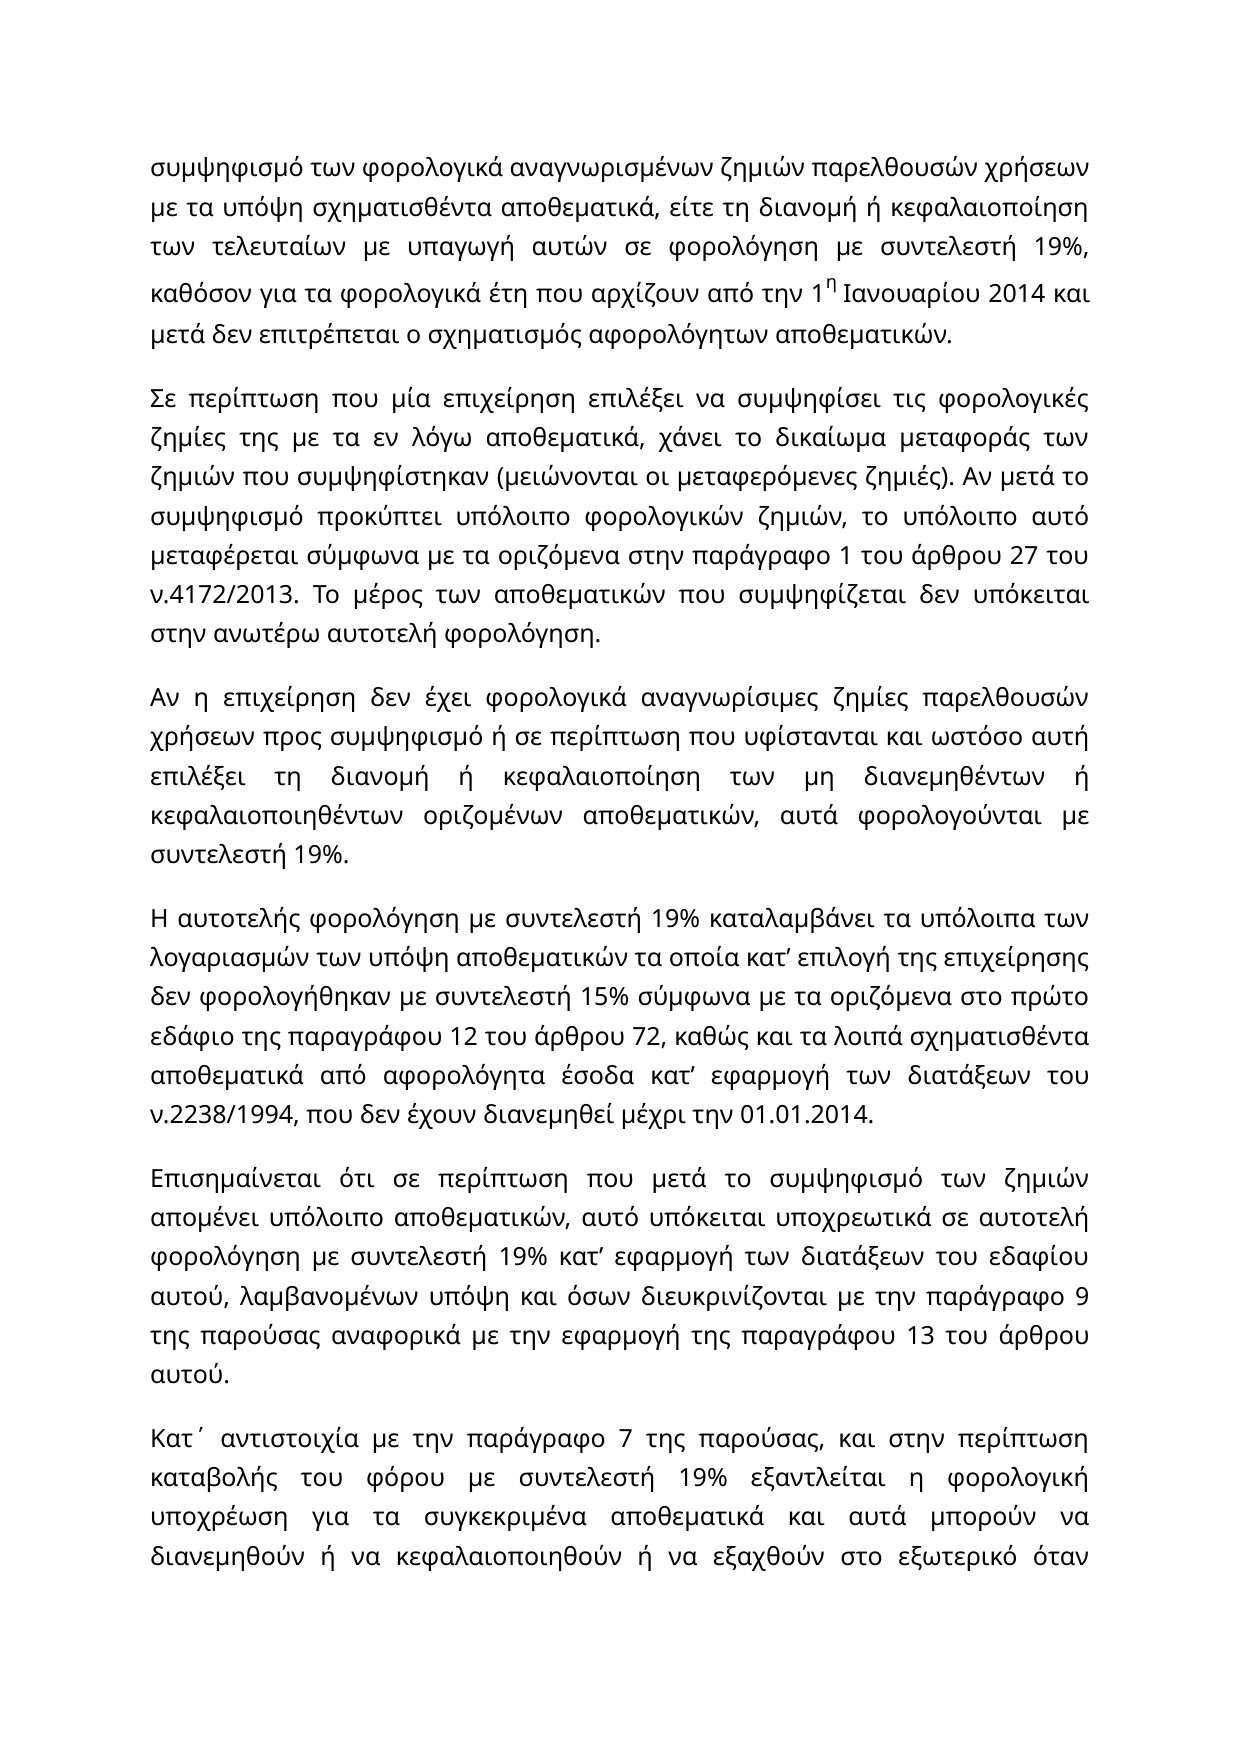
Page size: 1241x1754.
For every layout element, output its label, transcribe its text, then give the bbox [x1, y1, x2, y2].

text Κατ΄ αντιστοιχία με την παράγραφο 7 της παρούσας, και στην περίπτωση καταβολής του φόρου με συντελεστή 19% εξαντλείται η φορολογική υποχρέωση για τα συγκεκριμένα αποθεματικά και αυτά μπορούν να διανεμηθούν ή να κεφαλαιοποιηθούν ή να εξαχθούν στο εξωτερικό όταν [150, 1421, 1090, 1572]
text Αν η επιχείρηση δεν έχει φορολογικά αναγνωρίσιμες ζημίες παρελθουσών χρήσεων προς συμψηφισμό ή σε περίπτωση που υφίστανται και ωστόσο αυτή επιλέξει τη διανομή ή κεφαλαιοποίηση των μη διανεμηθέντων ή κεφαλαιοποιηθέντων οριζομένων αποθεματικών, αυτά φορολογούνται με συντελεστή 19%. [150, 680, 1090, 871]
text Σε περίπτωση που μία επιχείρηση επιλέξει να συμψηφίσει τις φορολογικές ζημίες της με τα εν λόγω αποθεματικά, χάνει το δικαίωμα μεταφοράς των ζημιών που συμψηφίστηκαν (μειώνονται οι μεταφερόμενες ζημιές). Αν μετά το συμψηφισμό προκύπτει υπόλοιπο φορολογικών ζημιών, το υπόλοιπο αυτό μεταφέρεται σύμφωνα με τα οριζόμενα στην παράγραφο 1 του άρθρου 27 του ν.4172/2013. Το μέρος των αποθεματικών που συμψηφίζεται δεν υπόκειται στην ανωτέρω αυτοτελή φορολόγηση. [150, 381, 1090, 650]
text 10. Από τις ανωτέρω διατάξεις σε συνδυασμό με την παράγραφο 1 του ιδίου άρθρου, με την οποία ορίζεται η έναρξη ισχύος του νέου Κ.Φ.Ε., συνάγεται ότι μετά την 1η Ιανουαρίου 2014 μία εταιρεία πρέπει να επιλέξει είτε το συμψηφισμό των φορολογικά αναγνωρισμένων ζημιών παρελθουσών χρήσεων με τα υπόψη σχηματισθέντα αποθεματικά, είτε τη διανομή ή κεφαλαιοποίηση των τελευταίων με υπαγωγή αυτών σε φορολόγηση με συντελεστή 19%, καθόσον για τα φορολογικά έτη που αρχίζουν από την 1η Ιανουαρίου 2014 και μετά δεν επιτρέπεται ο σχηματισμός αφορολόγητων αποθεματικών. [150, 150, 1090, 351]
text Η αυτοτελής φορολόγηση με συντελεστή 19% καταλαμβάνει τα υπόλοιπα των λογαριασμών των υπόψη αποθεματικών τα οποία κατ’ επιλογή της επιχείρησης δεν φορολογήθηκαν με συντελεστή 15% σύμφωνα με τα οριζόμενα στο πρώτο εδάφιο της παραγράφου 12 του άρθρου 72, καθώς και τα λοιπά σχηματισθέντα αποθεματικά από αφορολόγητα έσοδα κατ’ εφαρμογή των διατάξεων του ν.2238/1994, που δεν έχουν διανεμηθεί μέχρι την 01.01.2014. [150, 901, 1090, 1131]
text Επισημαίνεται ότι σε περίπτωση που μετά το συμψηφισμό των ζημιών απομένει υπόλοιπο αποθεματικών, αυτό υπόκειται υποχρεωτικά σε αυτοτελή φορολόγηση με συντελεστή 19% κατ’ εφαρμογή των διατάξεων του εδαφίου αυτού, λαμβανομένων υπόψη και όσων διευκρινίζονται με την παράγραφο 9 της παρούσας αναφορικά με την εφαρμογή της παραγράφου 13 του άρθρου αυτού. [150, 1161, 1090, 1391]
